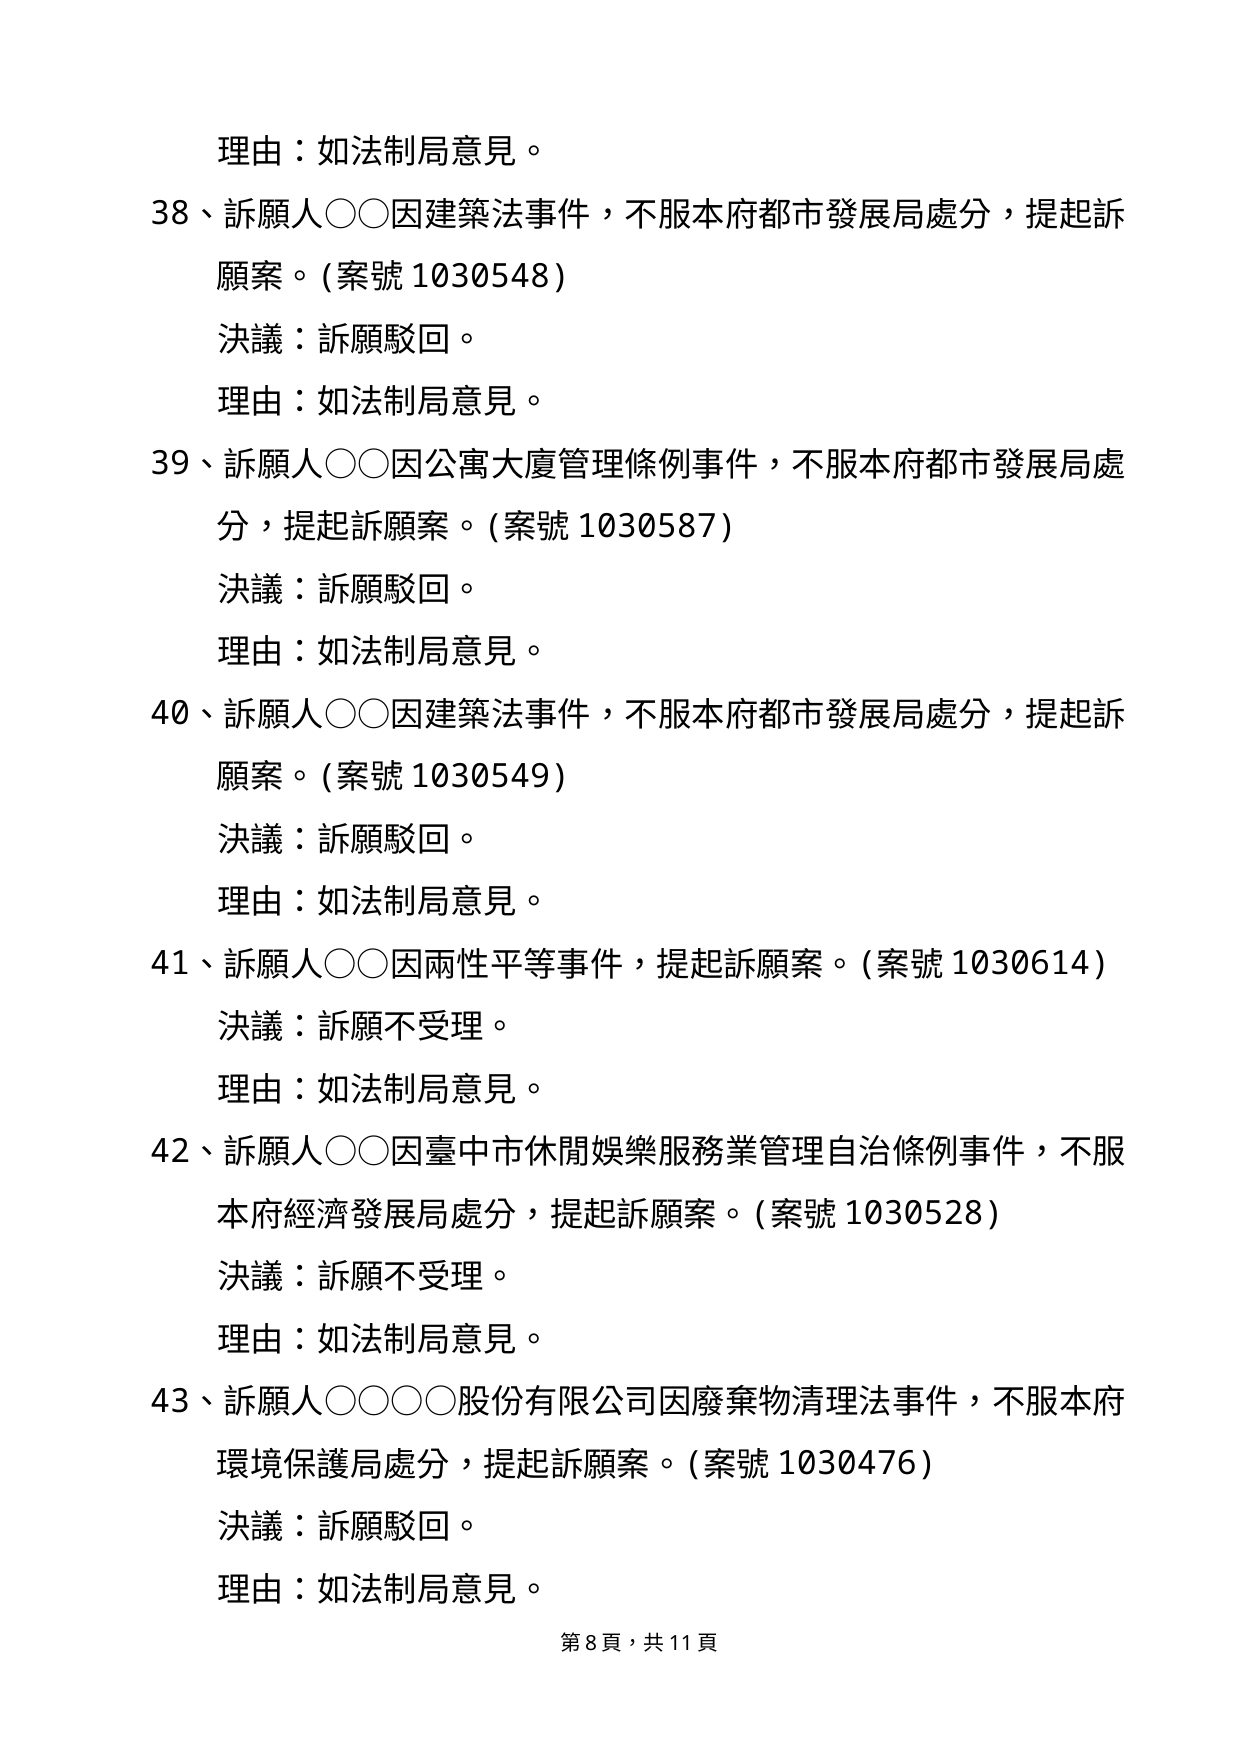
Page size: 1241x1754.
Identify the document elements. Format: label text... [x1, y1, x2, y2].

text 決議：訴願不受理。 [217, 1233, 1128, 1295]
text 38、訴願人○○因建築法事件，不服本府都市發展局處分，提起訴願案。(案號1030548) [150, 170, 1128, 295]
text 理由：如法制局意見。 [217, 608, 1128, 670]
text 理由：如法制局意見。 [217, 1045, 1128, 1108]
text 決議：訴願駁回。 [217, 1483, 1128, 1545]
text 理由：如法制局意見。 [217, 1545, 1128, 1608]
text 理由：如法制局意見。 [217, 1295, 1128, 1358]
text 43、訴願人○○○○股份有限公司因廢棄物清理法事件，不服本府環境保護局處分，提起訴願案。(案號1030476) [150, 1358, 1128, 1483]
text 40、訴願人○○因建築法事件，不服本府都市發展局處分，提起訴願案。(案號1030549) [150, 670, 1128, 795]
text 理由：如法制局意見。 [217, 858, 1128, 920]
text 決議：訴願駁回。 [217, 795, 1128, 858]
text 決議：訴願不受理。 [217, 983, 1128, 1045]
text 42、訴願人○○因臺中市休閒娛樂服務業管理自治條例事件，不服本府經濟發展局處分，提起訴願案。(案號1030528) [150, 1108, 1128, 1233]
text 理由：如法制局意見。 [217, 358, 1128, 420]
text 41、訴願人○○因兩性平等事件，提起訴願案。(案號1030614) [150, 920, 1128, 983]
text 39、訴願人○○因公寓大廈管理條例事件，不服本府都市發展局處分，提起訴願案。(案號1030587) [150, 420, 1128, 545]
text 決議：訴願駁回。 [217, 545, 1128, 608]
text 理由：如法制局意見。 [217, 108, 1128, 170]
text 決議：訴願駁回。 [217, 295, 1128, 358]
